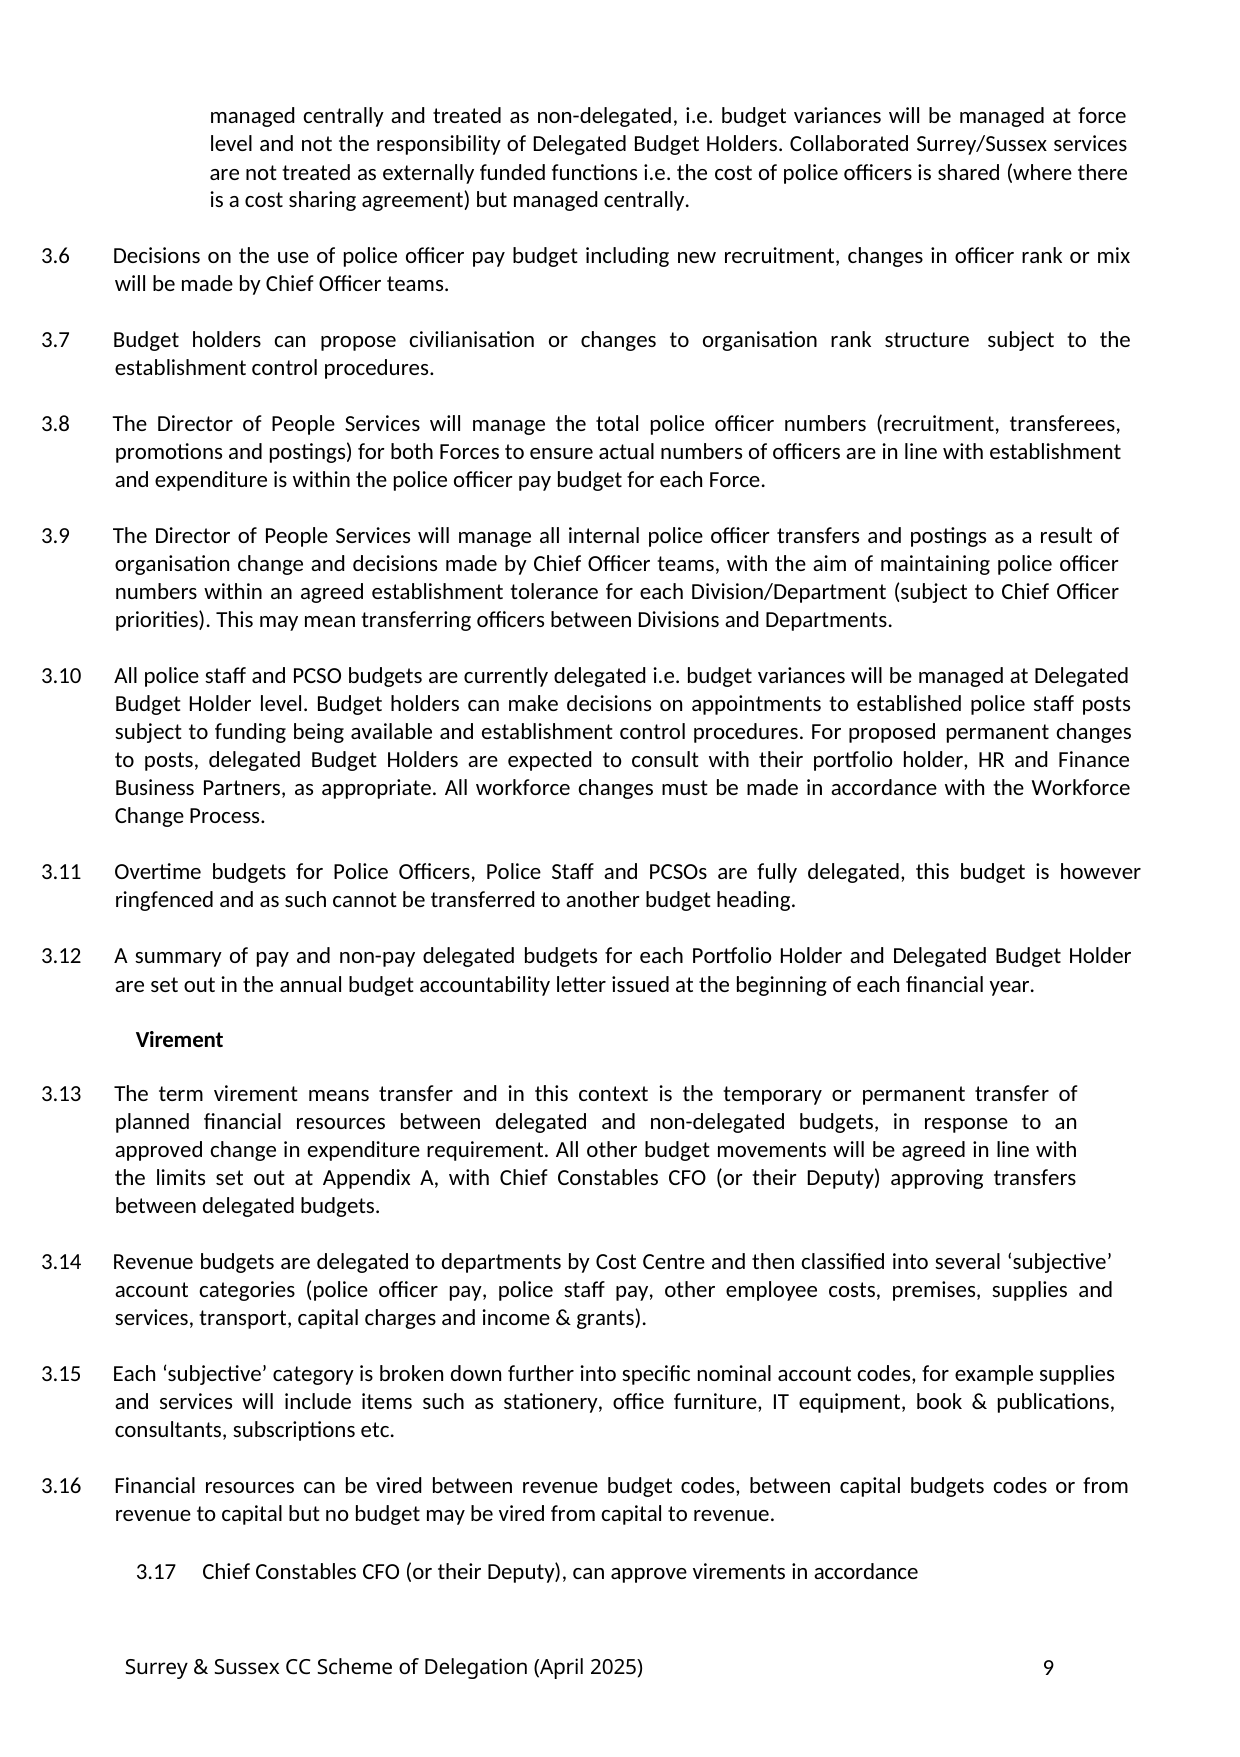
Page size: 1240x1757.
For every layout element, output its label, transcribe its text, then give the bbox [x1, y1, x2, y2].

list Each ‘subjective’ category is broken down further into specific nominal account codes, for example supplies and services will include items such as stationery, office furniture, IT equipment, book & publications, consultants, subscriptions etc. [41, 1359, 1116, 1443]
list Overtime budgets for Police Officers, Police Staff and PCSOs are fully delegated, this budget is however ringfenced and as such cannot be transferred to another budget heading. [41, 857, 1143, 913]
list Revenue budgets are delegated to departments by Cost Centre and then classified into several ‘subjective’ account categories (police officer pay, police staff pay, other employee costs, premises, supplies and services, transport, capital charges and income & grants). [41, 1247, 1115, 1331]
list The term virement means transfer and in this context is the temporary or permanent transfer of planned financial resources between delegated and non-delegated budgets, in response to an approved change in expenditure requirement. All other budget movements will be agreed in line with the limits set out at Appendix A, with Chief Constables CFO (or their Deputy) approving transfers between delegated budgets. [41, 1079, 1078, 1219]
list Budget holders can propose civilianisation or changes to organisation rank structure subject to the establishment control procedures. [41, 325, 1131, 381]
subtitle Virement [136, 1025, 1156, 1053]
list The Director of People Services will manage the total police officer numbers (recruitment, transferees, promotions and postings) for both Forces to ensure actual numbers of officers are in line with establishment and expenditure is within the police officer pay budget for each Force. [41, 409, 1123, 493]
list All police staff and PCSO budgets are currently delegated i.e. budget variances will be managed at Delegated Budget Holder level. Budget holders can make decisions on appointments to established police staff posts subject to funding being available and establishment control procedures. For proposed permanent changes to posts, delegated Budget Holders are expected to consult with their portfolio holder, HR and Finance Business Partners, as appropriate. All workforce changes must be made in accordance with the Workforce Change Process. [41, 661, 1132, 829]
list Chief Constables CFO (or their Deputy), can approve virements in accordance [136, 1557, 1156, 1585]
list Decisions on the use of police officer pay budget including new recruitment, changes in officer rank or mix will be made by Chief Officer teams. [41, 242, 1131, 298]
list The Director of People Services will manage all internal police officer transfers and postings as a result of organisation change and decisions made by Chief Officer teams, with the aim of maintaining police officer numbers within an agreed establishment tolerance for each Division/Department (subject to Chief Officer priorities). This may mean transferring officers between Divisions and Departments. [41, 521, 1121, 633]
text managed centrally and treated as non-delegated, i.e. budget variances will be managed at force level and not the responsibility of Delegated Budget Holders. Collaborated Surrey/Sussex services are not treated as externally funded functions i.e. the cost of police officers is shared (where there is a cost sharing agreement) but managed centrally. [209, 102, 1128, 214]
list Financial resources can be vired between revenue budget codes, between capital budgets codes or from revenue to capital but no budget may be vired from capital to revenue. [41, 1472, 1129, 1528]
list A summary of pay and non-pay delegated budgets for each Portfolio Holder and Delegated Budget Holder are set out in the annual budget accountability letter issued at the beginning of each financial year. [41, 942, 1132, 998]
